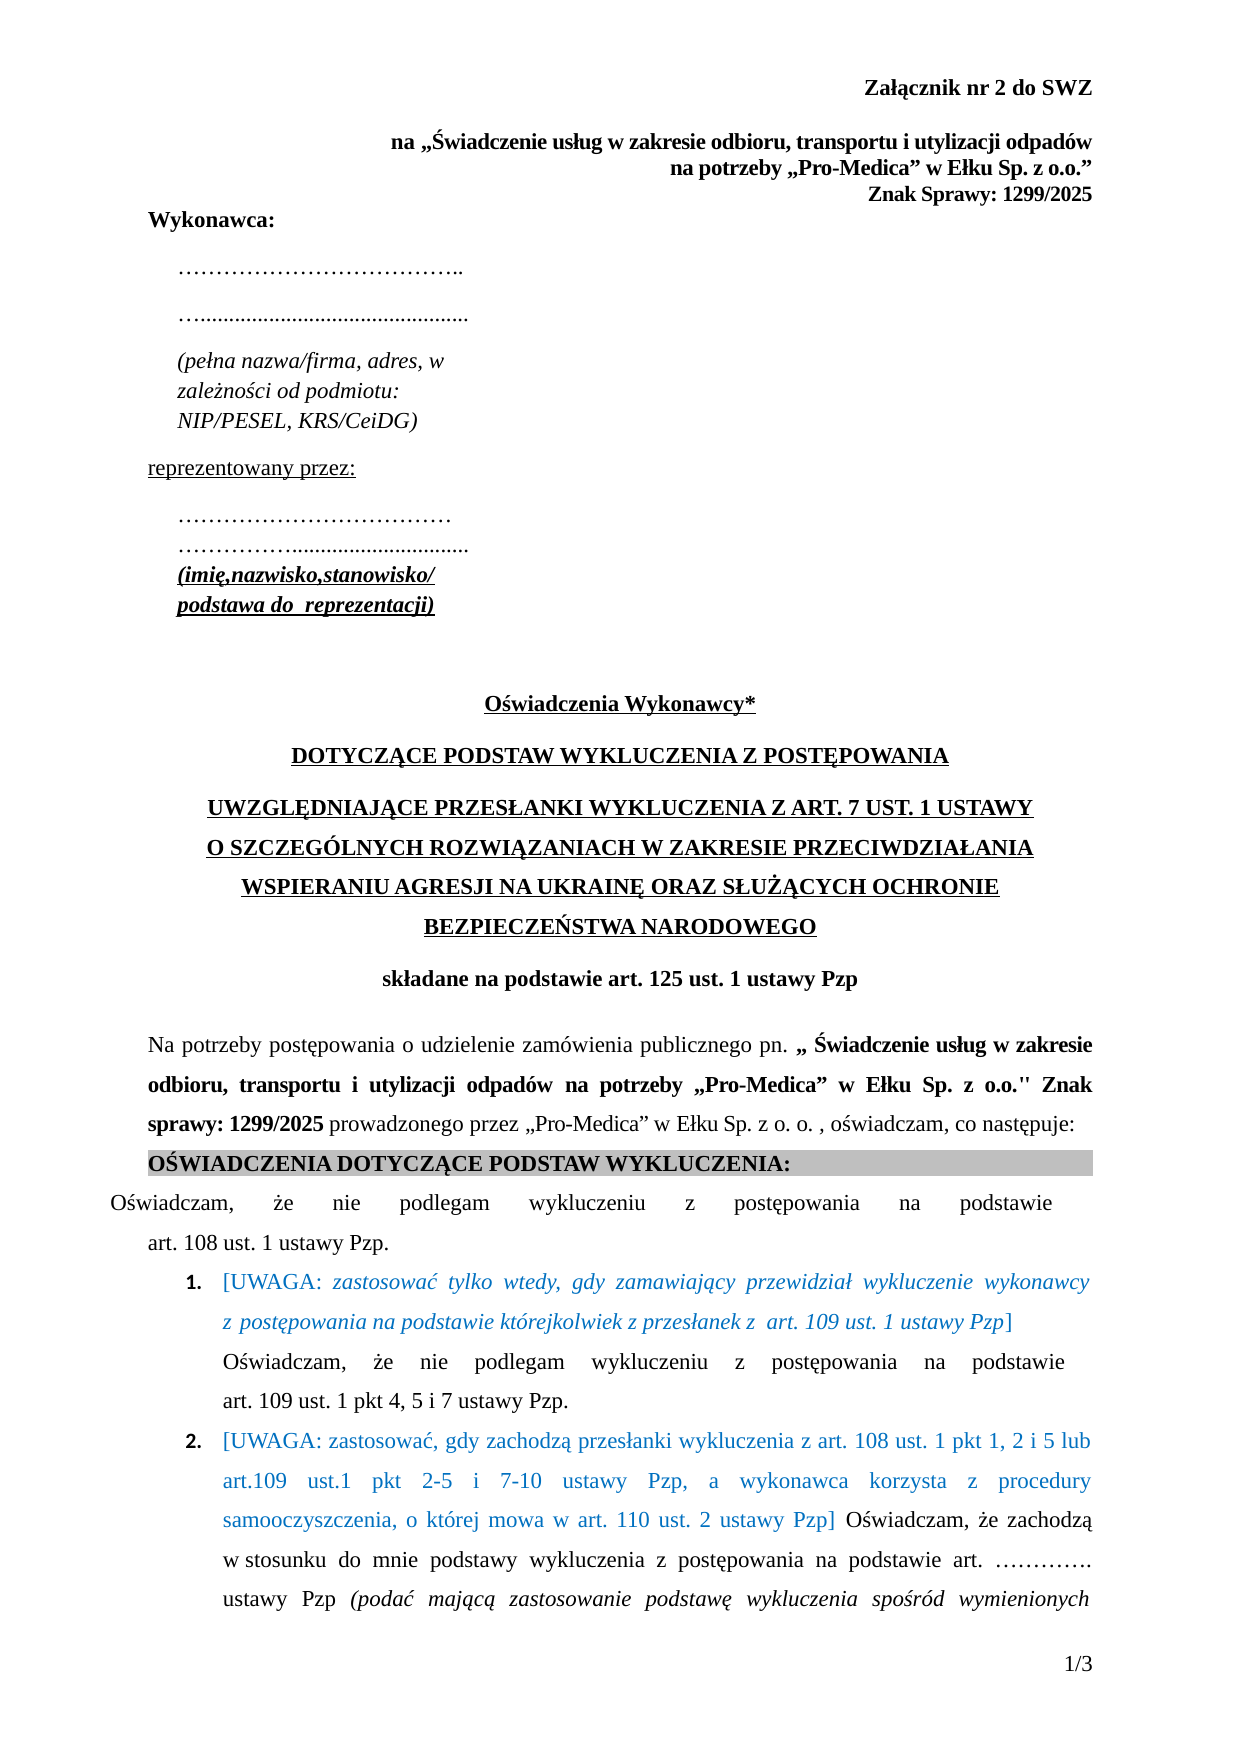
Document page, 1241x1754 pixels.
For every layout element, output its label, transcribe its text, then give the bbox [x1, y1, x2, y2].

text na potrzeby „Pro-Medica” w Ełku Sp. z o.o.” [148, 154, 1093, 181]
list Oświadczam, że nie podlegam wykluczeniu z postępowania na podstawie art. 109 ust. 1 pkt 4, 5 i 7 ustawy Pzp. [223, 1348, 1093, 1414]
text ……………………………….. [177, 253, 472, 279]
text …............................................... [177, 300, 472, 326]
list [UWAGA: zastosować tylko wtedy, gdy zamawiający przewidział wykluczenie wykonawcy z postępowania na podstawie którejkolwiek z przesłanek z art. 109 ust. 1 ustawy Pzp] [185, 1268, 1093, 1335]
text DOTYCZĄCE PODSTAW WYKLUCZENIA Z POSTĘPOWANIA [148, 742, 1093, 769]
text na „Świadczenie usług w zakresie odbioru, transportu i utylizacji odpadów [148, 128, 1093, 154]
text OŚWIADCZENIA DOTYCZĄCE PODSTAW WYKLUCZENIA: [148, 1150, 1093, 1176]
list [UWAGA: zastosować, gdy zachodzą przesłanki wykluczenia z art. 108 ust. 1 pkt 1, 2 i 5 lub art.109 ust.1 pkt 2-5 i 7-10 ustawy Pzp, a wykonawca korzysta z procedury samooczyszczenia, o której mowa w art. 110 ust. 2 ustawy Pzp] Oświadczam, że zachodzą w stosunku do mnie podstawy wykluczenia z postępowania na podstawie art. …………. ustawy Pzp (podać mającą zastosowanie podstawę wykluczenia spośród wymienionych [185, 1427, 1093, 1611]
text Załącznik nr 2 do SWZ [148, 74, 1093, 100]
text Oświadczenia Wykonawcy* [148, 690, 1093, 717]
text UWZGLĘDNIAJĄCE PRZESŁANKI WYKLUCZENIA Z ART. 7 UST. 1 USTAWY o szczególnych rozwiązaniach w zakresie przeciwdziałania wspieraniu agresji na Ukrainę oraz służących ochronie bezpieczeństwa narodowego [148, 794, 1093, 939]
text Znak Sprawy: 1299/2025 [148, 181, 1093, 206]
text (pełna nazwa/firma, adres, w zależności od podmiotu: NIP/PESEL, KRS/CeiDG) [177, 347, 472, 433]
text składane na podstawie art. 125 ust. 1 ustawy Pzp [148, 965, 1093, 991]
text reprezentowany przez: [148, 454, 1093, 480]
text ……………………………………………...............................(imię,nazwisko,stanowisko/podstawa do reprezentacji) [177, 501, 472, 618]
list Oświadczam, że nie podlegam wykluczeniu z postępowania na podstawie art. 108 ust. 1 ustawy Pzp. [110, 1189, 1093, 1255]
text Wykonawca: [148, 206, 1093, 232]
text Na potrzeby postępowania o udzielenie zamówienia publicznego pn. ,, Świadczenie usług w zakresie odbioru, transportu i utylizacji odpadów na potrzeby „Pro-Medica” w Ełku Sp. z o.o.'' Znak sprawy: 1299/2025 prowadzonego przez „Pro-Medica” w Ełku Sp. z o. o. , oświadczam, co następuje: [148, 1032, 1093, 1137]
